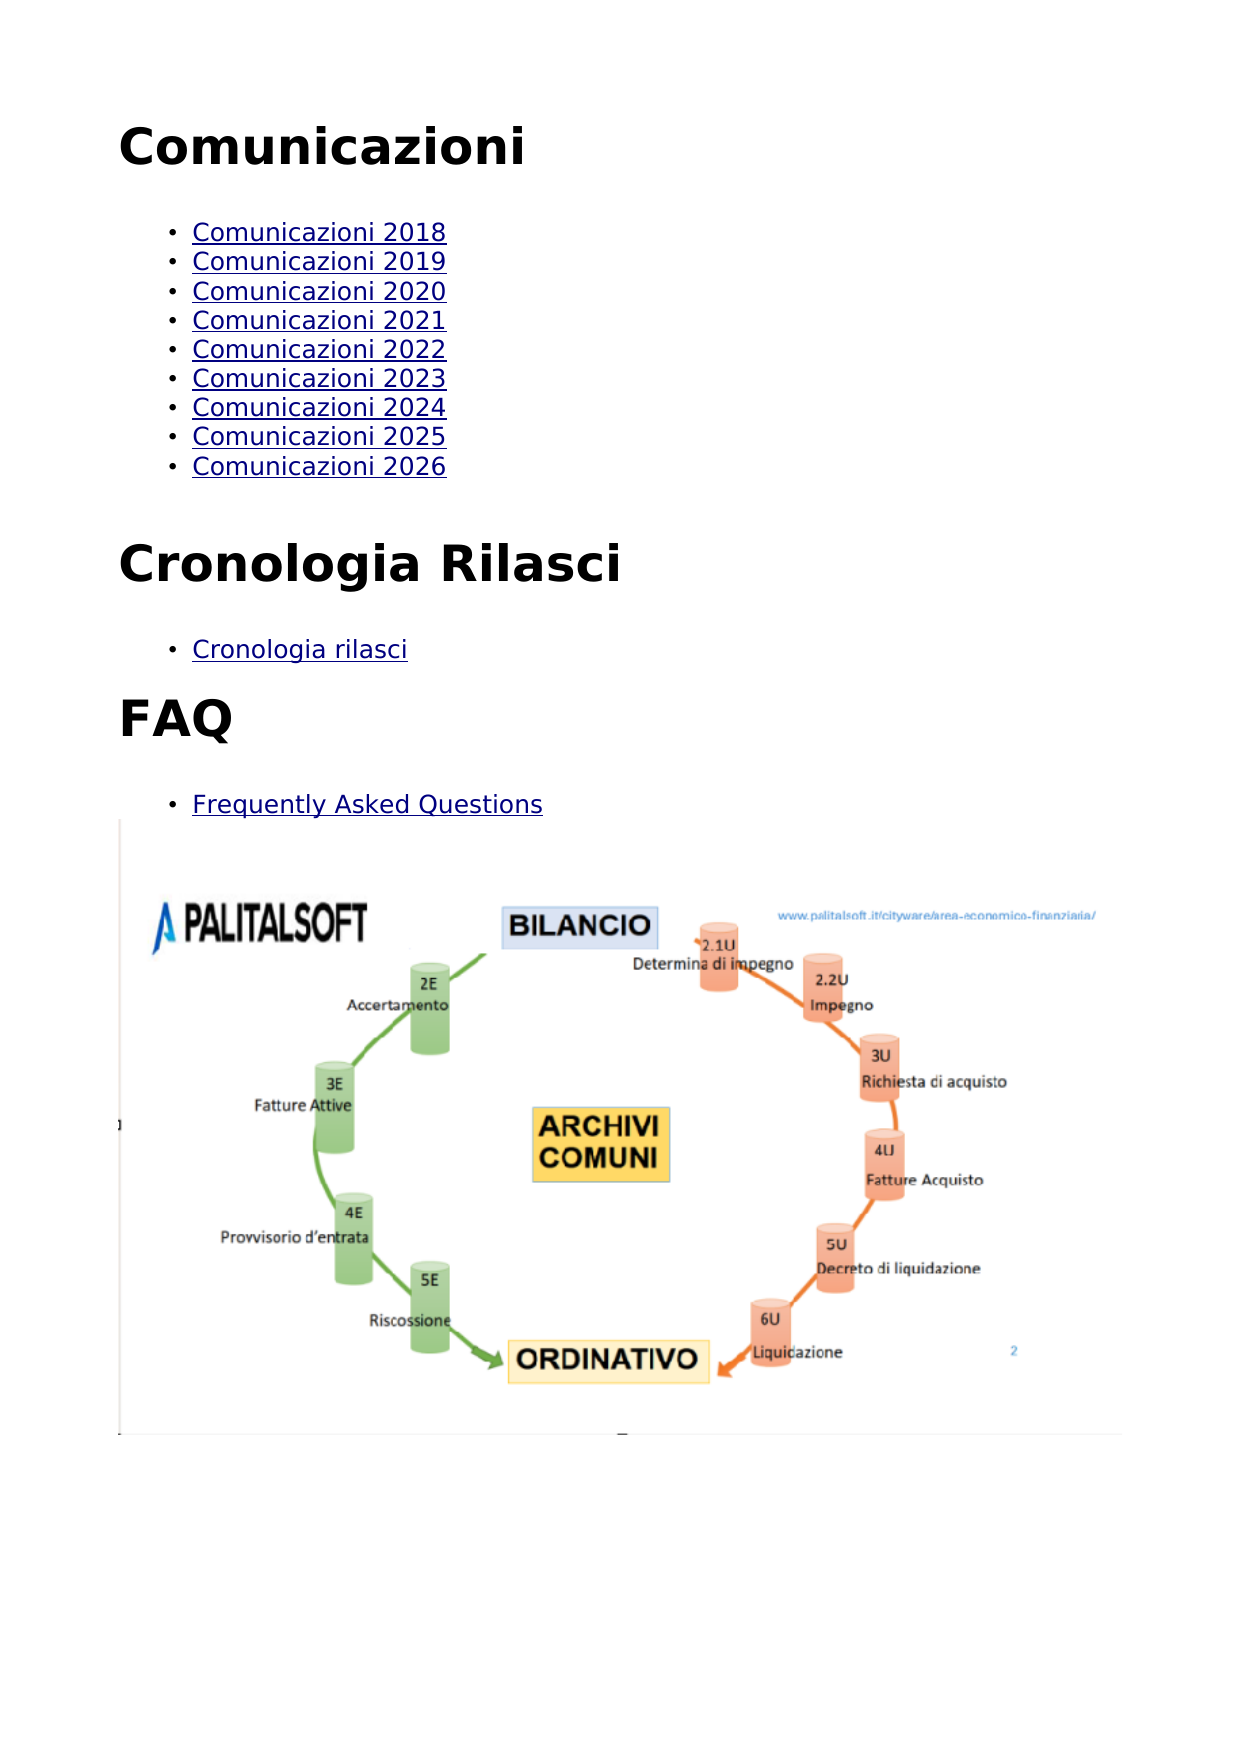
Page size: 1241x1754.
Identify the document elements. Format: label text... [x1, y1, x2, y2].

list Cronologia rilasci [177, 636, 1122, 665]
subtitle FAQ [118, 690, 1122, 748]
picture [118, 819, 1123, 1435]
list Comunicazioni 2023 [177, 364, 1122, 393]
list Comunicazioni 2024 [177, 393, 1122, 422]
list Comunicazioni 2019 [177, 247, 1122, 277]
list Comunicazioni 2026 [177, 452, 1122, 481]
list Comunicazioni 2022 [177, 335, 1122, 364]
subtitle Cronologia Rilasci [118, 535, 1122, 593]
list Comunicazioni 2020 [177, 277, 1122, 306]
list Frequently Asked Questions [177, 790, 1122, 819]
list Comunicazioni 2018 [177, 218, 1122, 247]
list Comunicazioni 2025 [177, 422, 1122, 452]
list Comunicazioni 2021 [177, 306, 1122, 335]
subtitle Comunicazioni [118, 118, 1122, 176]
